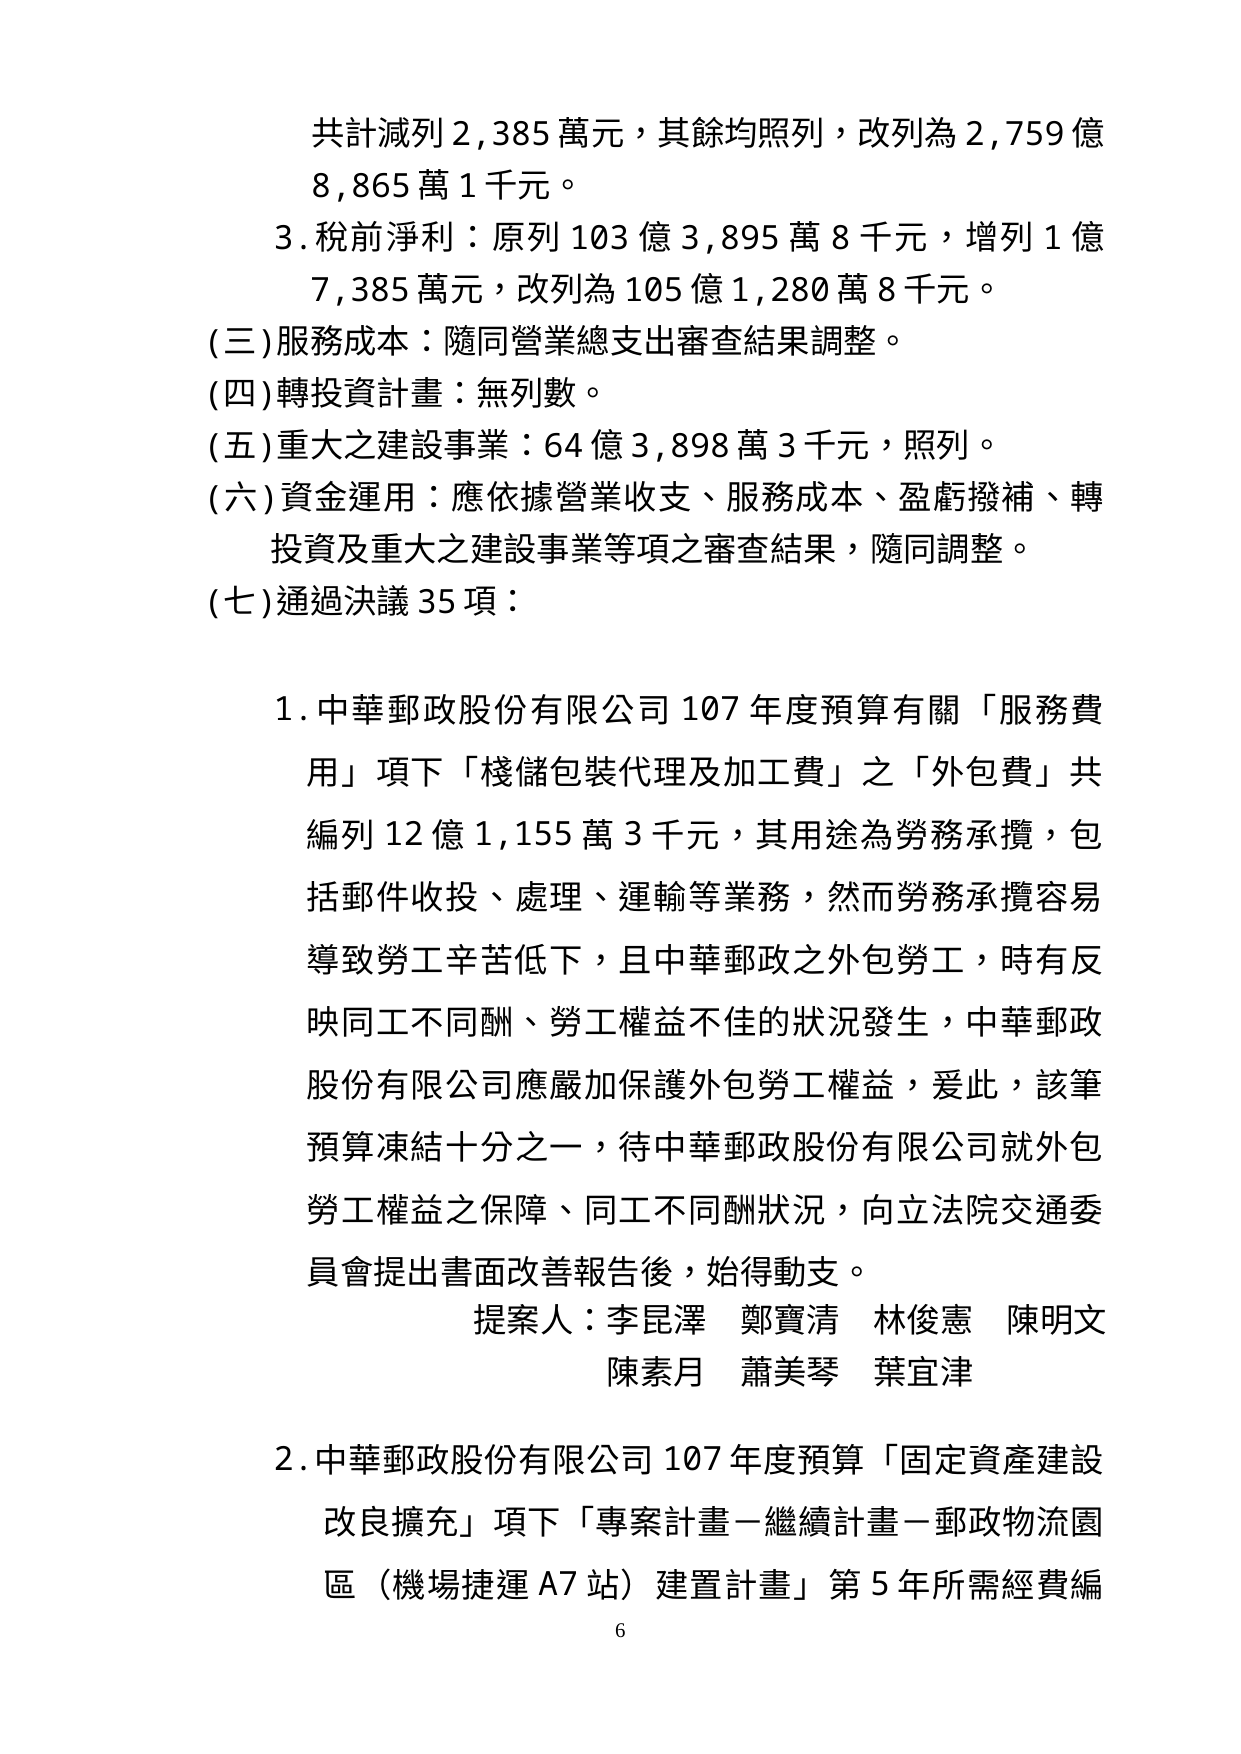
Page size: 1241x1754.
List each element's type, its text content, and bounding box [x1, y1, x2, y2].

text 2.中華郵政股份有限公司107年度預算「固定資產建設改良擴充」項下「專案計畫－繼續計畫－郵政物流園區（機場捷運A7站）建置計畫」第5年所需經費編列9億1,553萬1千元，較105年5月修正計畫編列56億8,069萬4千元減列47億6,516萬3千元，係因執行進度延宕逾2年爰配合工程進度將部分預算往後延至最後1年(109年度)執行所致，經查，郵政物流園區建置計畫投資總額220億7,830萬7千元，辦理期程103至109年度，整體進度落後已逾2年，至106年8月底止累計已編預算109億5,071萬6千元，尚有28億1,271萬2千元待執行，爰該筆預算凍結4億5,000萬元，俟中華郵政股份有限公司就過往年度待執行預算28億1,271萬2千元執行完畢向立法院交通委員會提出書面報告，經同意後，始得動支。 [273, 1416, 1104, 1603]
text 共計減列2,385萬元，其餘均照列，改列為2,759億8,865萬1千元。 [311, 103, 1104, 207]
text 1.中華郵政股份有限公司107年度預算有關「服務費用」項下「棧儲包裝代理及加工費」之「外包費」共編列12億1,155萬3千元，其用途為勞務承攬，包括郵件收投、處理、運輸等業務，然而勞務承攬容易導致勞工辛苦低下，且中華郵政之外包勞工，時有反映同工不同酬、勞工權益不佳的狀況發生，中華郵政股份有限公司應嚴加保護外包勞工權益，爰此，該筆預算凍結十分之一，待中華郵政股份有限公司就外包勞工權益之保障、同工不同酬狀況，向立法院交通委員會提出書面改善報告後，始得動支。 [273, 666, 1104, 1291]
text (七)通過決議35項： [203, 572, 1104, 624]
text (三)服務成本：隨同營業總支出審查結果調整。 [203, 312, 1104, 364]
text (六)資金運用：應依據營業收支、服務成本、盈虧撥補、轉投資及重大之建設事業等項之審查結果，隨同調整。 [203, 468, 1104, 572]
text (五)重大之建設事業：64億3,898萬3千元，照列。 [203, 416, 1104, 468]
text 3.稅前淨利：原列103億3,895萬8千元，增列1億7,385萬元，改列為105億1,280萬8千元。 [273, 207, 1104, 312]
text 提案人：李昆澤 鄭寶清 林俊憲 陳明文 陳素月 蕭美琴 葉宜津 [473, 1291, 1117, 1395]
text (四)轉投資計畫：無列數。 [203, 364, 1104, 416]
